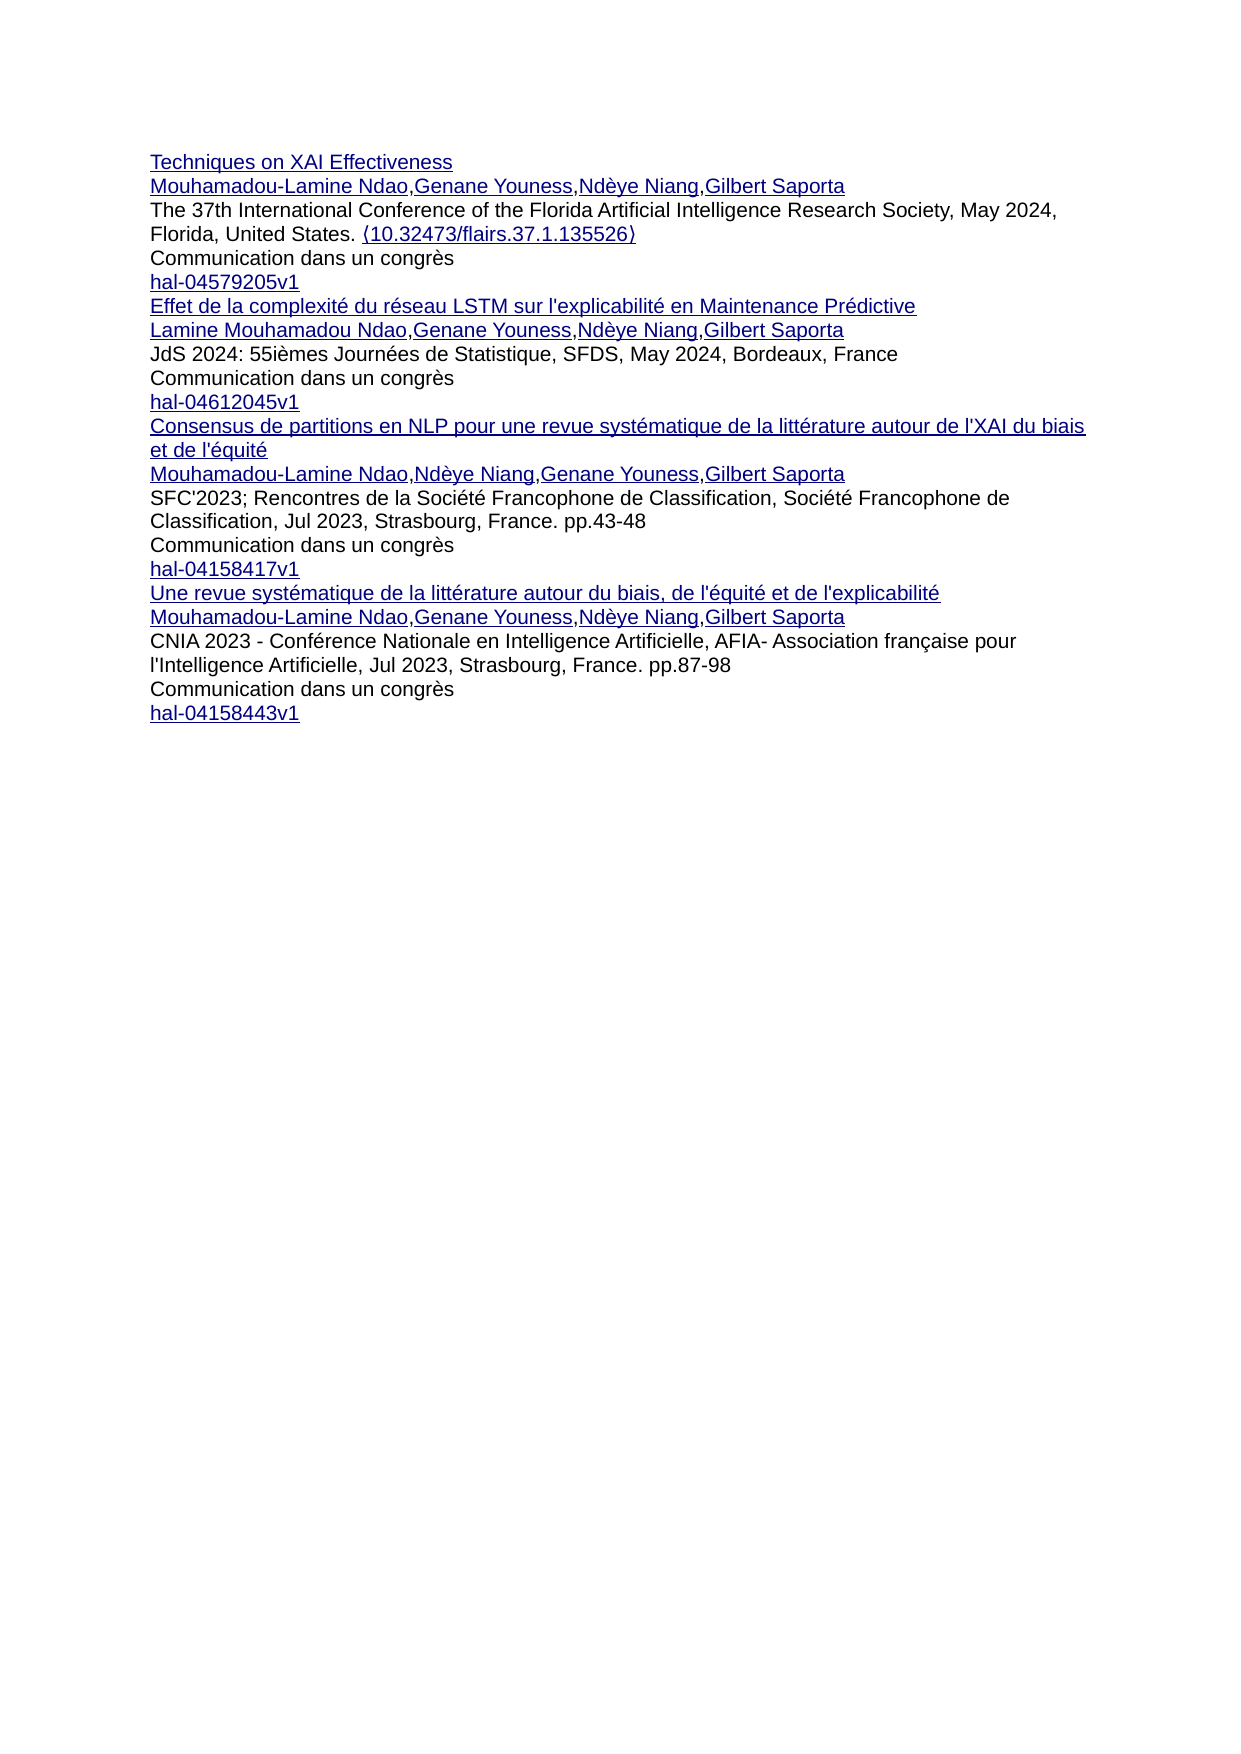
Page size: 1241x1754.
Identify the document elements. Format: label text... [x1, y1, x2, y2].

table_cell Effet de la complexité du réseau LSTM sur l'explicabilité en Maintenance Prédictive Lamine Mouhamadou Ndao,Genane Youness,Ndèye Niang,Gilbert Saporta JdS 2024: 55ièmes Journées de Statistique, SFDS, May 2024, Bordeaux, France Communication dans un congrès hal-04612045v1 [150, 294, 1090, 413]
table_cell Une revue systématique de la littérature autour du biais, de l'équité et de l'explicabilité Mouhamadou-Lamine Ndao,Genane Youness,Ndèye Niang,Gilbert Saporta CNIA 2023 - Conférence Nationale en Intelligence Artificielle, AFIA- Association française pour l'Intelligence Artificielle, Jul 2023, Strasbourg, France. pp.87-98 Communication dans un congrès hal-04158443v1 [150, 581, 1090, 725]
table_cell Enhancing Explainability in Predictive Maintenance : Investigating the Impact of Data Preprocessing Techniques on XAI Effectiveness Mouhamadou-Lamine Ndao,Genane Youness,Ndèye Niang,Gilbert Saporta The 37th International Conference of the Florida Artificial Intelligence Research Society, May 2024, Florida, United States. ⟨10.32473/flairs.37.1.135526⟩ Communication dans un congrès hal-04579205v1 [150, 150, 1090, 294]
table_cell Consensus de partitions en NLP pour une revue systématique de la littérature autour de l'XAI du biais et de l'équité Mouhamadou-Lamine Ndao,Ndèye Niang,Genane Youness,Gilbert Saporta SFC'2023; Rencontres de la Société Francophone de Classification, Société Francophone de Classification, Jul 2023, Strasbourg, France. pp.43-48 Communication dans un congrès hal-04158417v1 [150, 414, 1090, 581]
